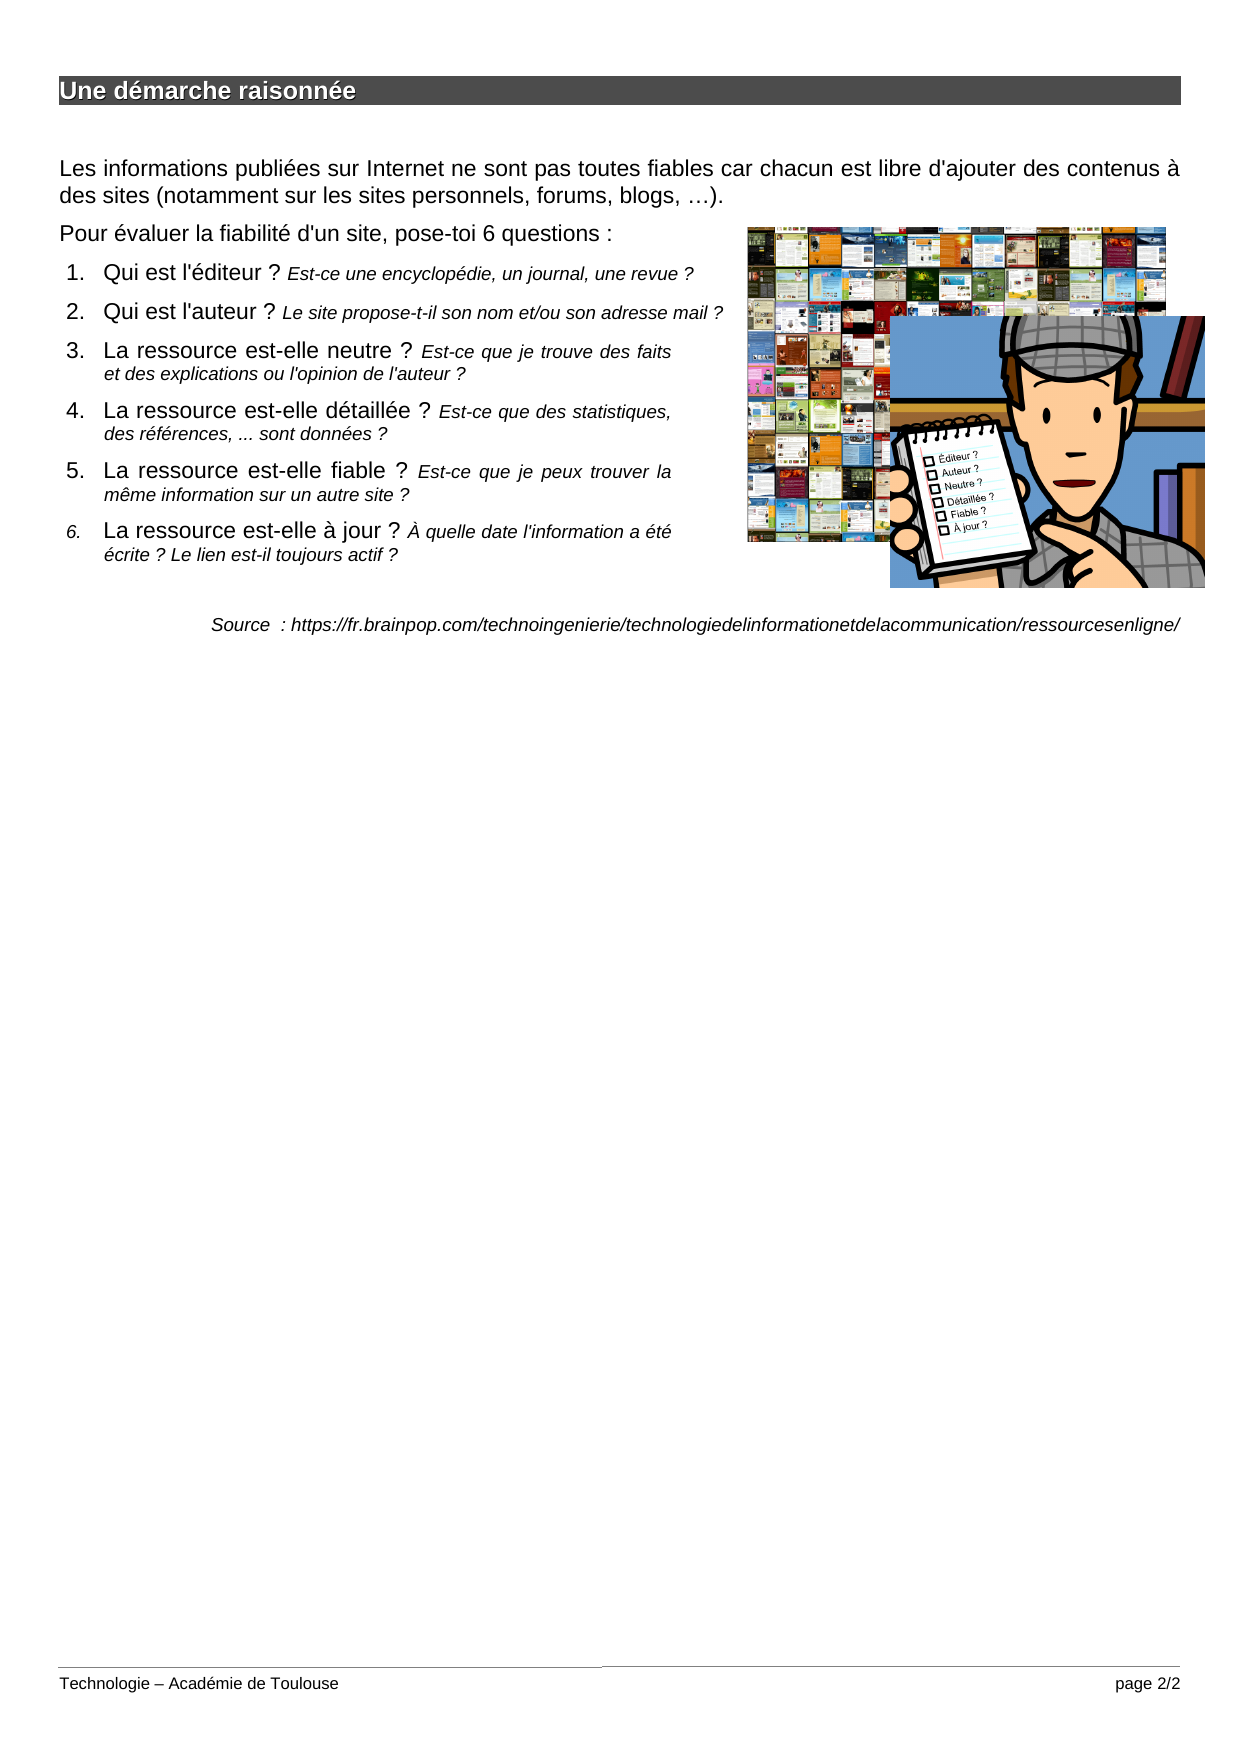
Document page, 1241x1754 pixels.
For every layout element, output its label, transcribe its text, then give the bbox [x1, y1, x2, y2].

text Les informations publiées sur Internet ne sont pas toutes fiables car chacun est libre d'ajouter des contenus à des sites (notamment sur les sites personnels, forums, blogs, …). [59, 155, 1181, 208]
list Qui est l'éditeur ? Est-ce une encyclopédie, un journal, une revue ? [66, 259, 747, 285]
picture [747, 227, 1205, 588]
text Pour évaluer la fiabilité d'un site, pose-toi 6 questions : [59, 220, 1181, 247]
list La ressource est-elle détaillée ? Est-ce que des statistiques, des références, ... sont données ? [66, 397, 673, 445]
list La ressource est-elle à jour ? À quelle date l'information a été écrite ? Le lien est-il toujours actif ? [66, 517, 673, 565]
list Qui est l'auteur ? Le site propose-t-il son nom et/ou son adresse mail ? [66, 298, 747, 324]
list La ressource est-elle fiable ? Est-ce que je peux trouver la même information sur un autre site ? [66, 457, 673, 505]
list La ressource est-elle neutre ? Est-ce que je trouve des faits et des explications ou l'opinion de l'auteur ? [66, 337, 673, 384]
text Source : https://fr.brainpop.com/technoingenierie/technologiedelinformationetdelacommunication/ressourcesenligne/ [59, 614, 1181, 636]
subtitle Une démarche raisonnée [59, 76, 1181, 105]
